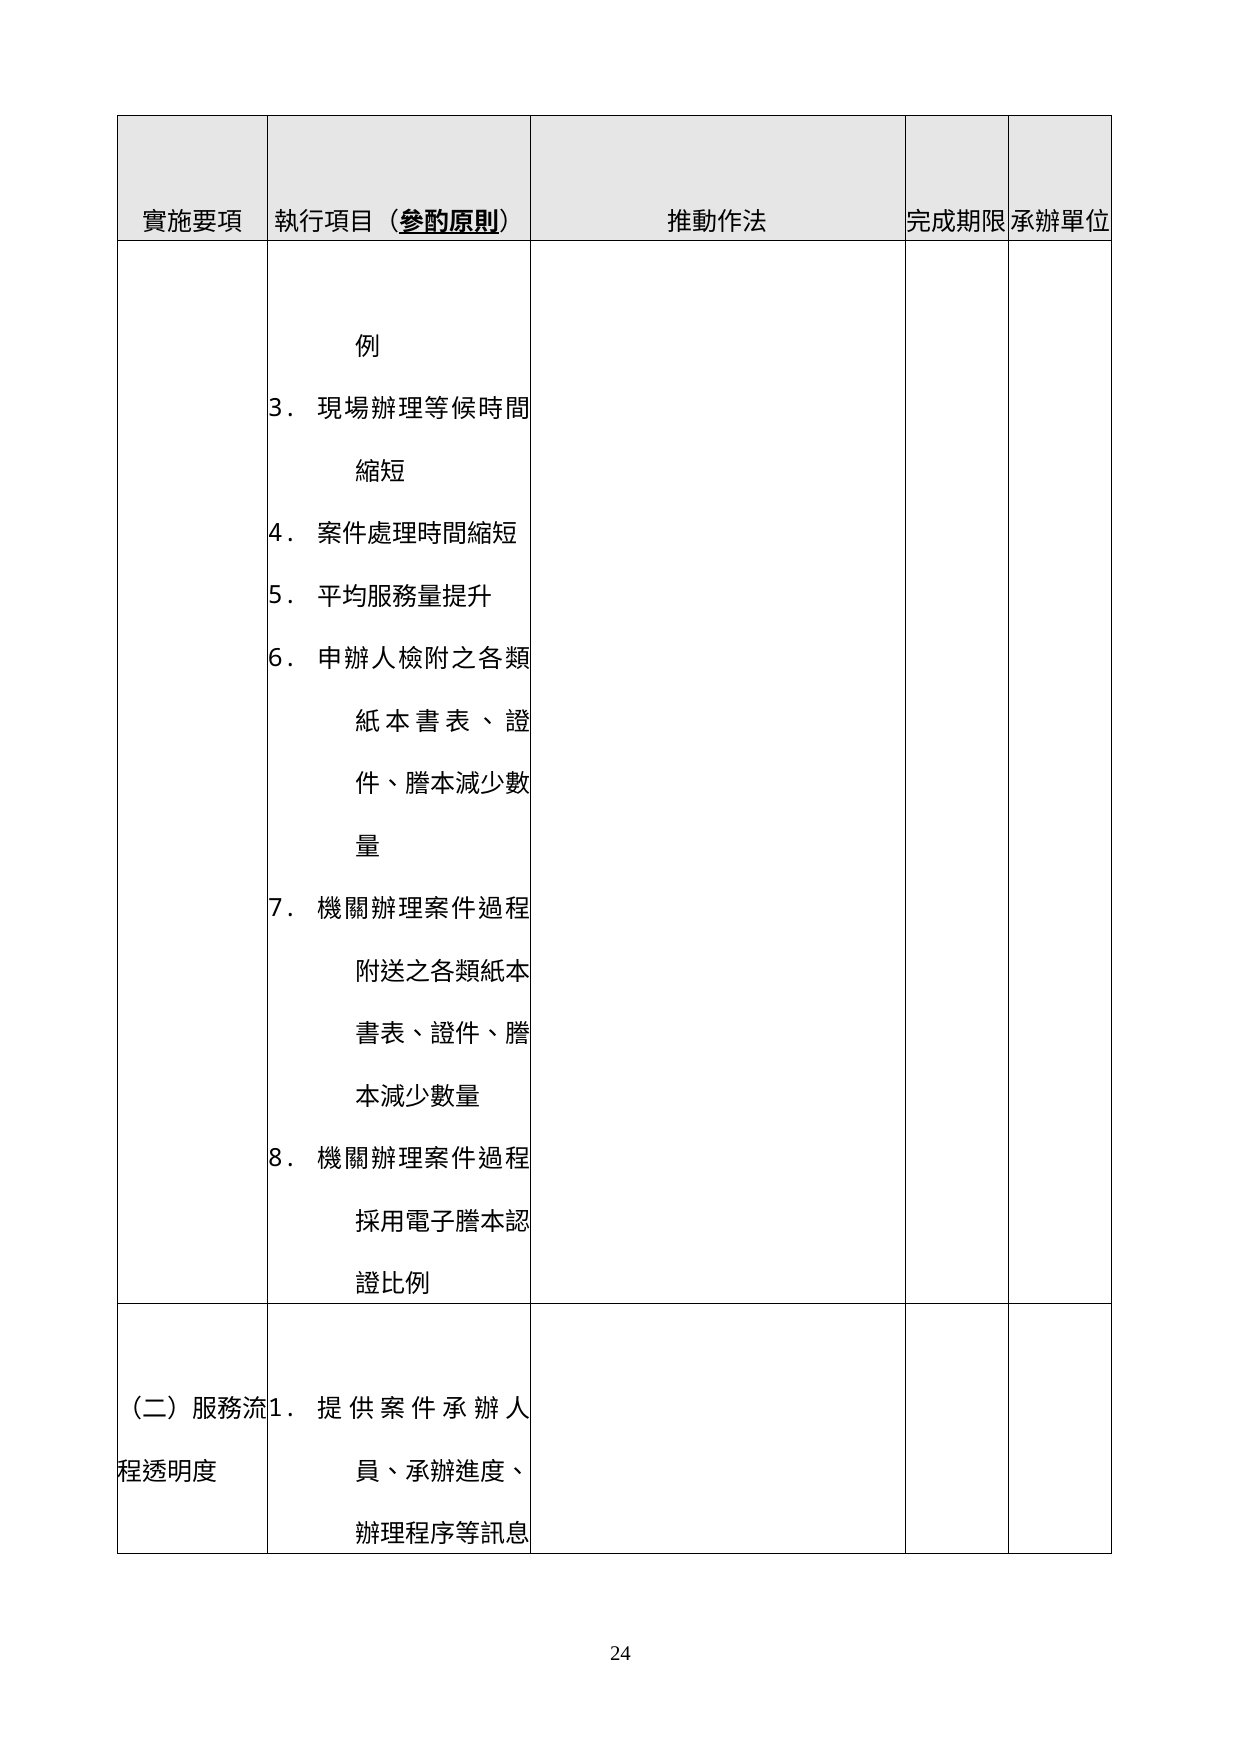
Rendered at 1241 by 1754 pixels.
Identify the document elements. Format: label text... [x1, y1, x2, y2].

table_cell [1009, 241, 1111, 1302]
table_cell [531, 241, 905, 1302]
table_cell 提供案件承辦人員、承辦進度、辦理程序等訊息 提供案件處理查詢管道（含電話、網路、現場查詢） 提供案件主動通知及確認功能 查詢管道回應時效 [268, 1304, 530, 1552]
table_header 執行項目（參酌原則） [268, 116, 530, 240]
table_cell （二）服務流程透明度 [118, 1304, 267, 1552]
table_header 實施要項 [118, 116, 267, 240]
table_cell [1009, 1304, 1111, 1552]
table_cell 單一窗口收件、分案再處理或單一窗口全程處理 全功能單一窗口佔所有承辦窗口比例 現場辦理等候時間縮短 案件處理時間縮短 平均服務量提升 申辦人檢附之各類紙本書表、證件、謄本減少數量 機關辦理案件過程附送之各類紙本書表、證件、謄本減少數量 機關辦理案件過程採用電子謄本認證比例 [268, 241, 530, 1302]
table_header 承辦單位 [1009, 116, 1111, 240]
table_cell [531, 1304, 905, 1552]
table_cell [906, 241, 1008, 1302]
table_cell [906, 1304, 1008, 1552]
table_header 完成期限 [906, 116, 1008, 240]
table_cell [118, 241, 267, 1302]
table_header 推動作法 [531, 116, 905, 240]
